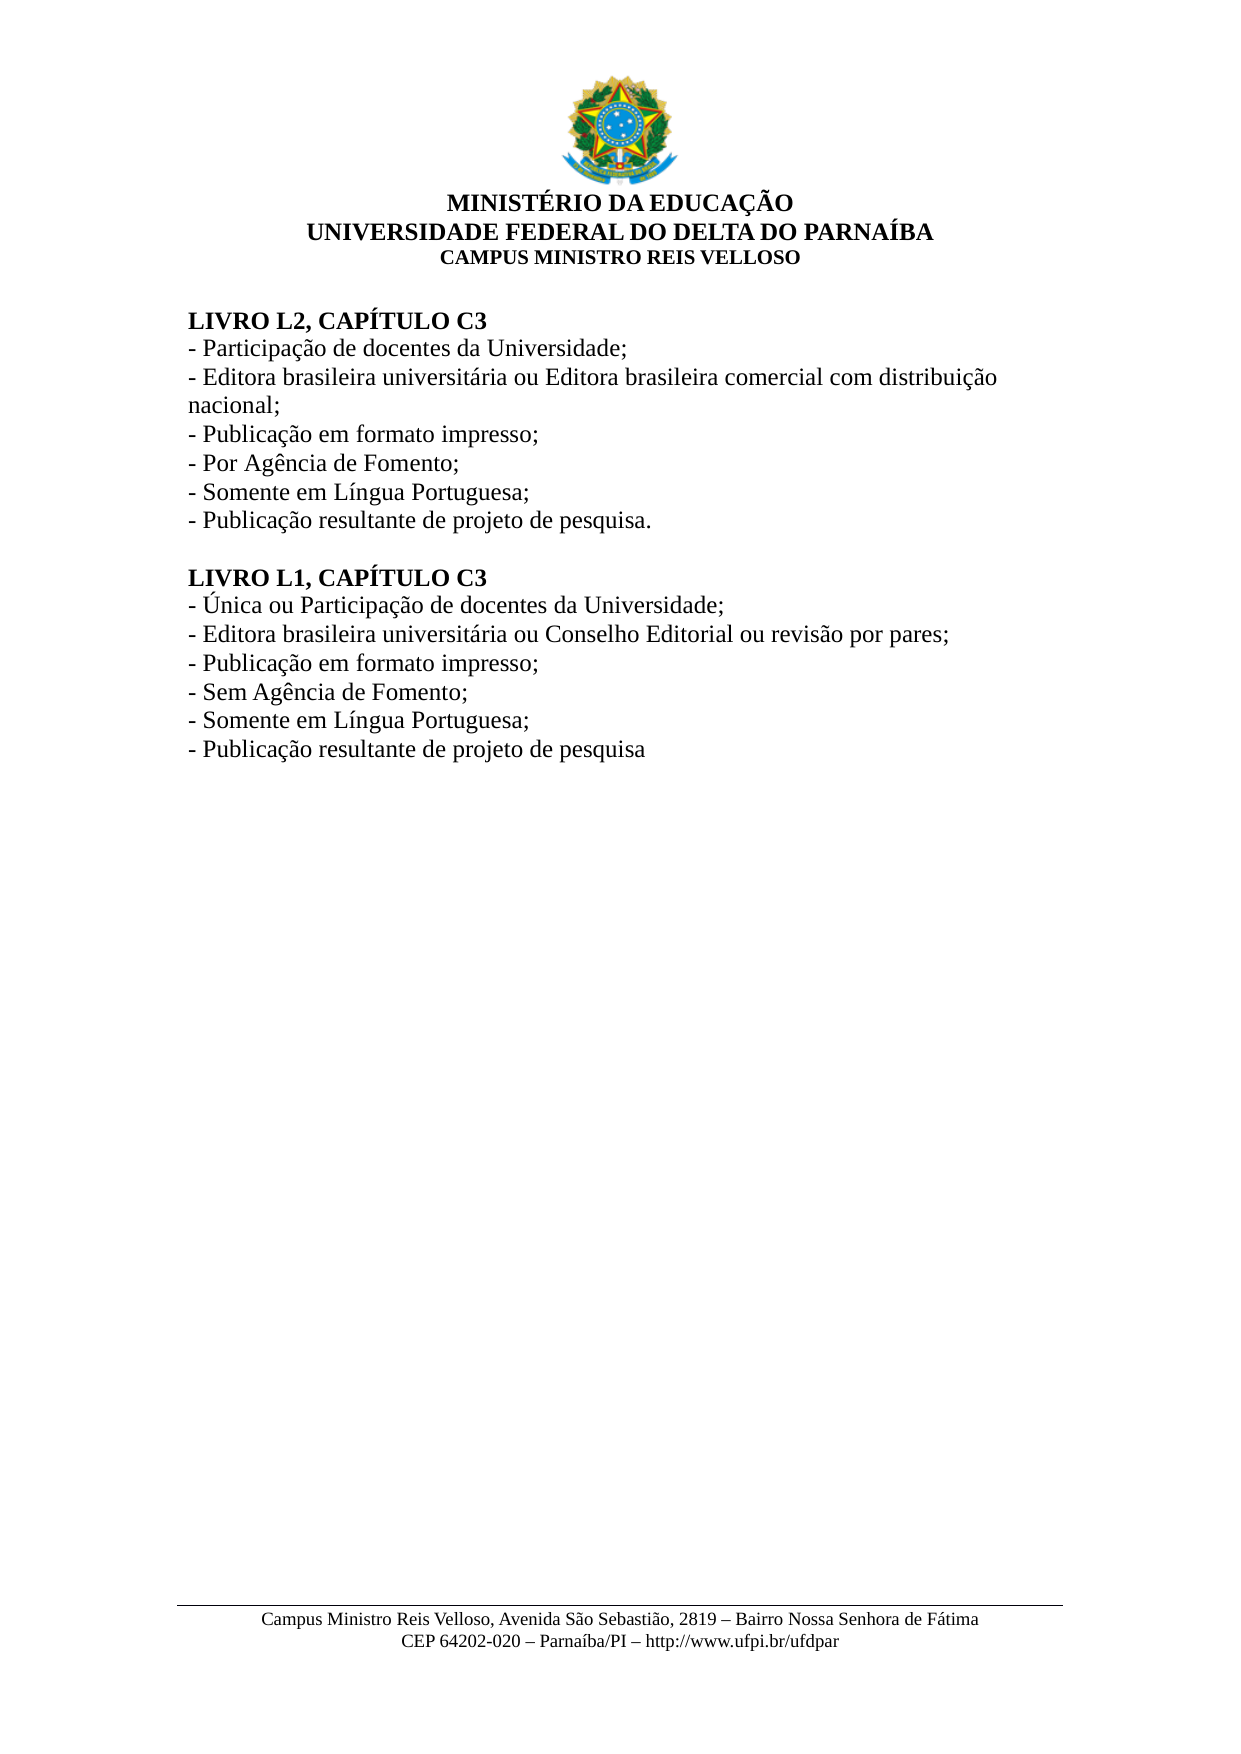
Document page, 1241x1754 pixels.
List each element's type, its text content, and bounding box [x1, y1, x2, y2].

text - Participação de docentes da Universidade; [188, 335, 1063, 362]
text - Editora brasileira universitária ou Conselho Editorial ou revisão por pares; [188, 619, 1063, 648]
text LIVRO L1, CAPÍTULO C3 [188, 563, 1063, 592]
text - Publicação resultante de projeto de pesquisa [188, 734, 1063, 763]
text - Editora brasileira universitária ou Editora brasileira comercial com distribuição nacional; [188, 362, 1063, 419]
text - Publicação resultante de projeto de pesquisa. [188, 506, 1063, 534]
text - Publicação em formato impresso; [188, 419, 1063, 448]
text - Somente em Língua Portuguesa; [188, 706, 1063, 734]
text - Somente em Língua Portuguesa; [188, 477, 1063, 506]
text LIVRO L2, CAPÍTULO C3 [188, 306, 1063, 335]
text - Sem Agência de Fomento; [188, 677, 1063, 706]
text - Por Agência de Fomento; [188, 448, 1063, 477]
text - Única ou Participação de docentes da Universidade; [188, 592, 1063, 619]
text - Publicação em formato impresso; [188, 648, 1063, 677]
